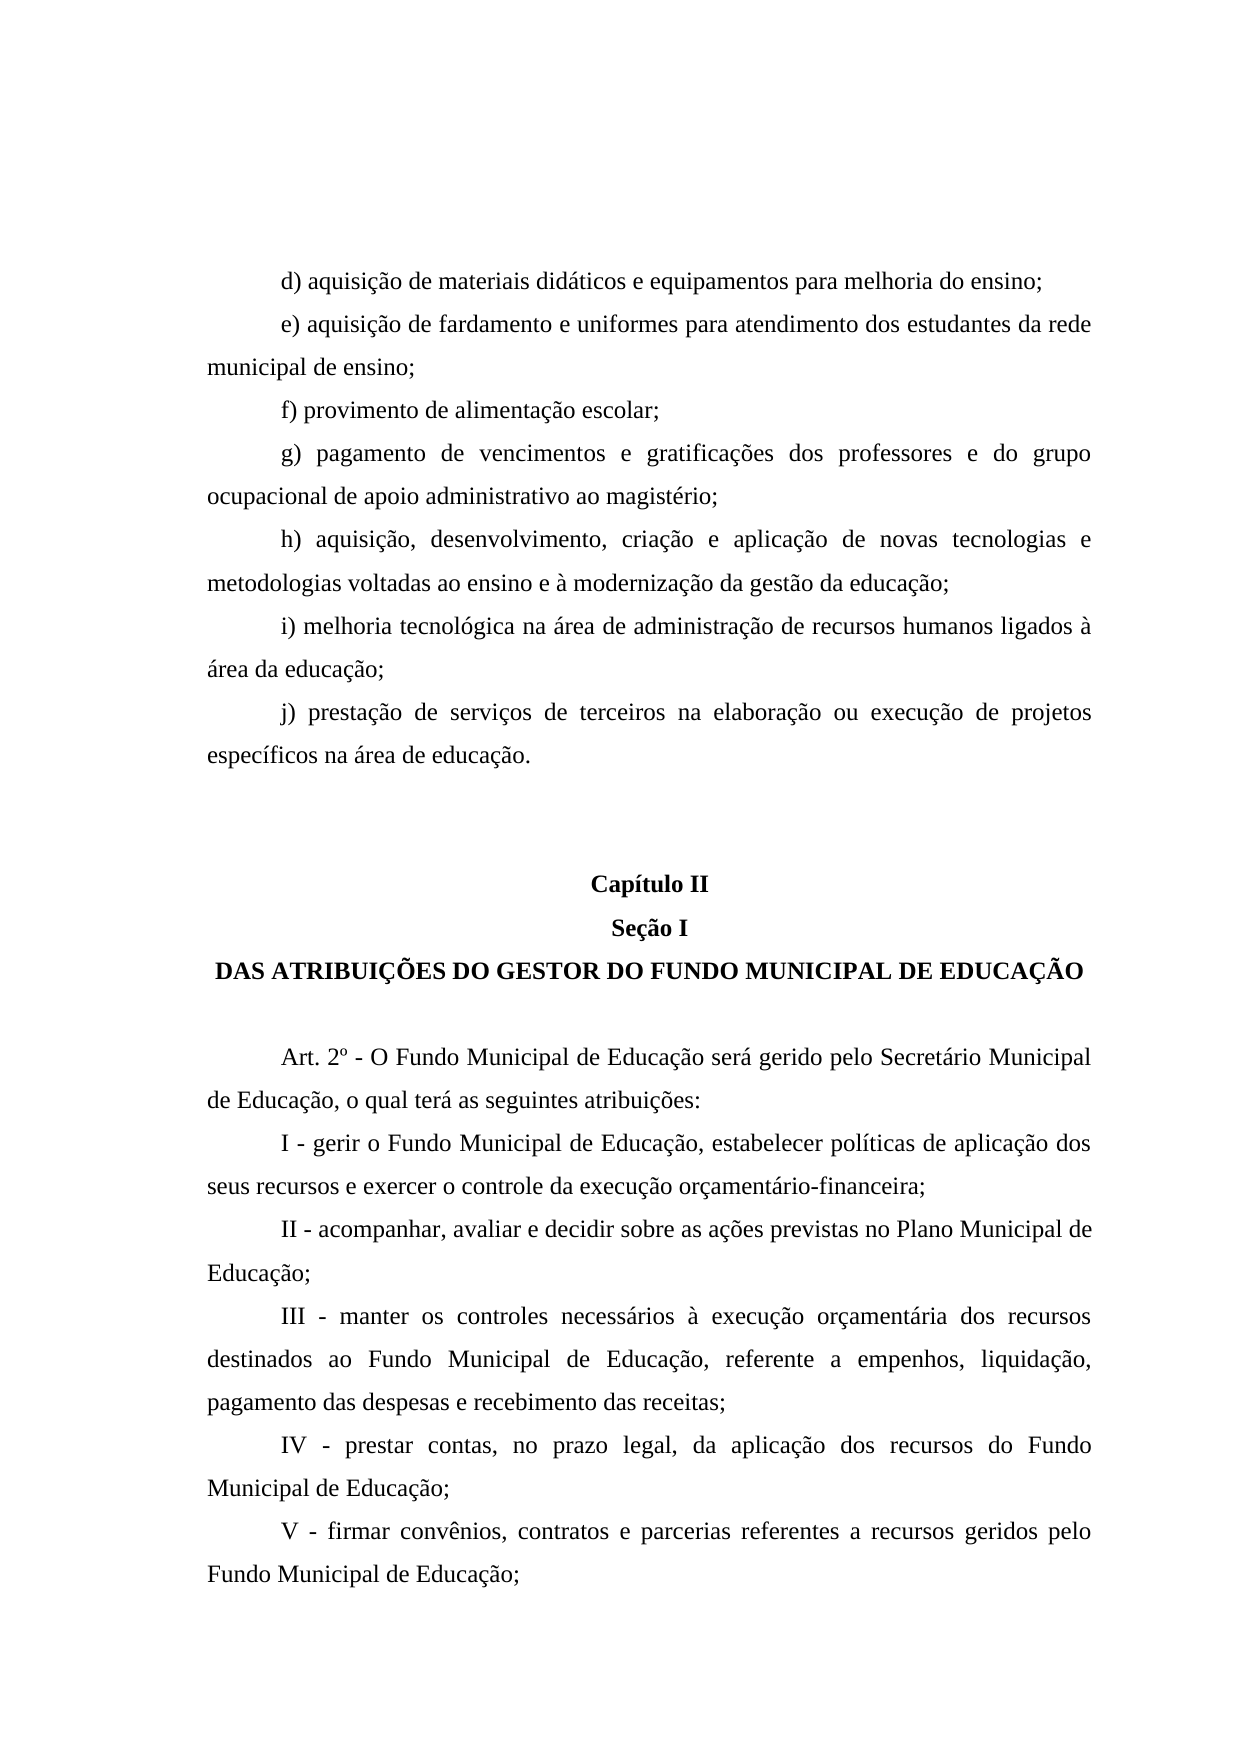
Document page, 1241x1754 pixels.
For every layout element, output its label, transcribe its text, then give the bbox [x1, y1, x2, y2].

text Capítulo II [207, 869, 1092, 898]
text I - gerir o Fundo Municipal de Educação, estabelecer políticas de aplicação dos seus recursos e exercer o controle da execução orçamentário-financeira; [207, 1128, 1092, 1200]
text Art. 2º - O Fundo Municipal de Educação será gerido pelo Secretário Municipal de Educação, o qual terá as seguintes atribuições: [207, 1042, 1092, 1114]
text IV - prestar contas, no prazo legal, da aplicação dos recursos do Fundo Municipal de Educação; [207, 1430, 1092, 1502]
text III - manter os controles necessários à execução orçamentária dos recursos destinados ao Fundo Municipal de Educação, referente a empenhos, liquidação, pagamento das despesas e recebimento das receitas; [207, 1301, 1092, 1416]
text Seção I [207, 913, 1092, 941]
text d) aquisição de materiais didáticos e equipamentos para melhoria do ensino; [207, 266, 1092, 294]
text V - firmar convênios, contratos e parcerias referentes a recursos geridos pelo Fundo Municipal de Educação; [207, 1516, 1092, 1588]
text II - acompanhar, avaliar e decidir sobre as ações previstas no Plano Municipal de Educação; [207, 1214, 1092, 1286]
text i) melhoria tecnológica na área de administração de recursos humanos ligados à área da educação; [207, 611, 1092, 683]
text e) aquisição de fardamento e uniformes para atendimento dos estudantes da rede municipal de ensino; [207, 309, 1092, 381]
text f) provimento de alimentação escolar; [207, 395, 1092, 424]
text j) prestação de serviços de terceiros na elaboração ou execução de projetos específicos na área de educação. [207, 697, 1092, 769]
text DAS ATRIBUIÇÕES DO GESTOR DO FUNDO MUNICIPAL DE EDUCAÇÃO [207, 956, 1092, 984]
text h) aquisição, desenvolvimento, criação e aplicação de novas tecnologias e metodologias voltadas ao ensino e à modernização da gestão da educação; [207, 524, 1092, 596]
text g) pagamento de vencimentos e gratificações dos professores e do grupo ocupacional de apoio administrativo ao magistério; [207, 438, 1092, 510]
